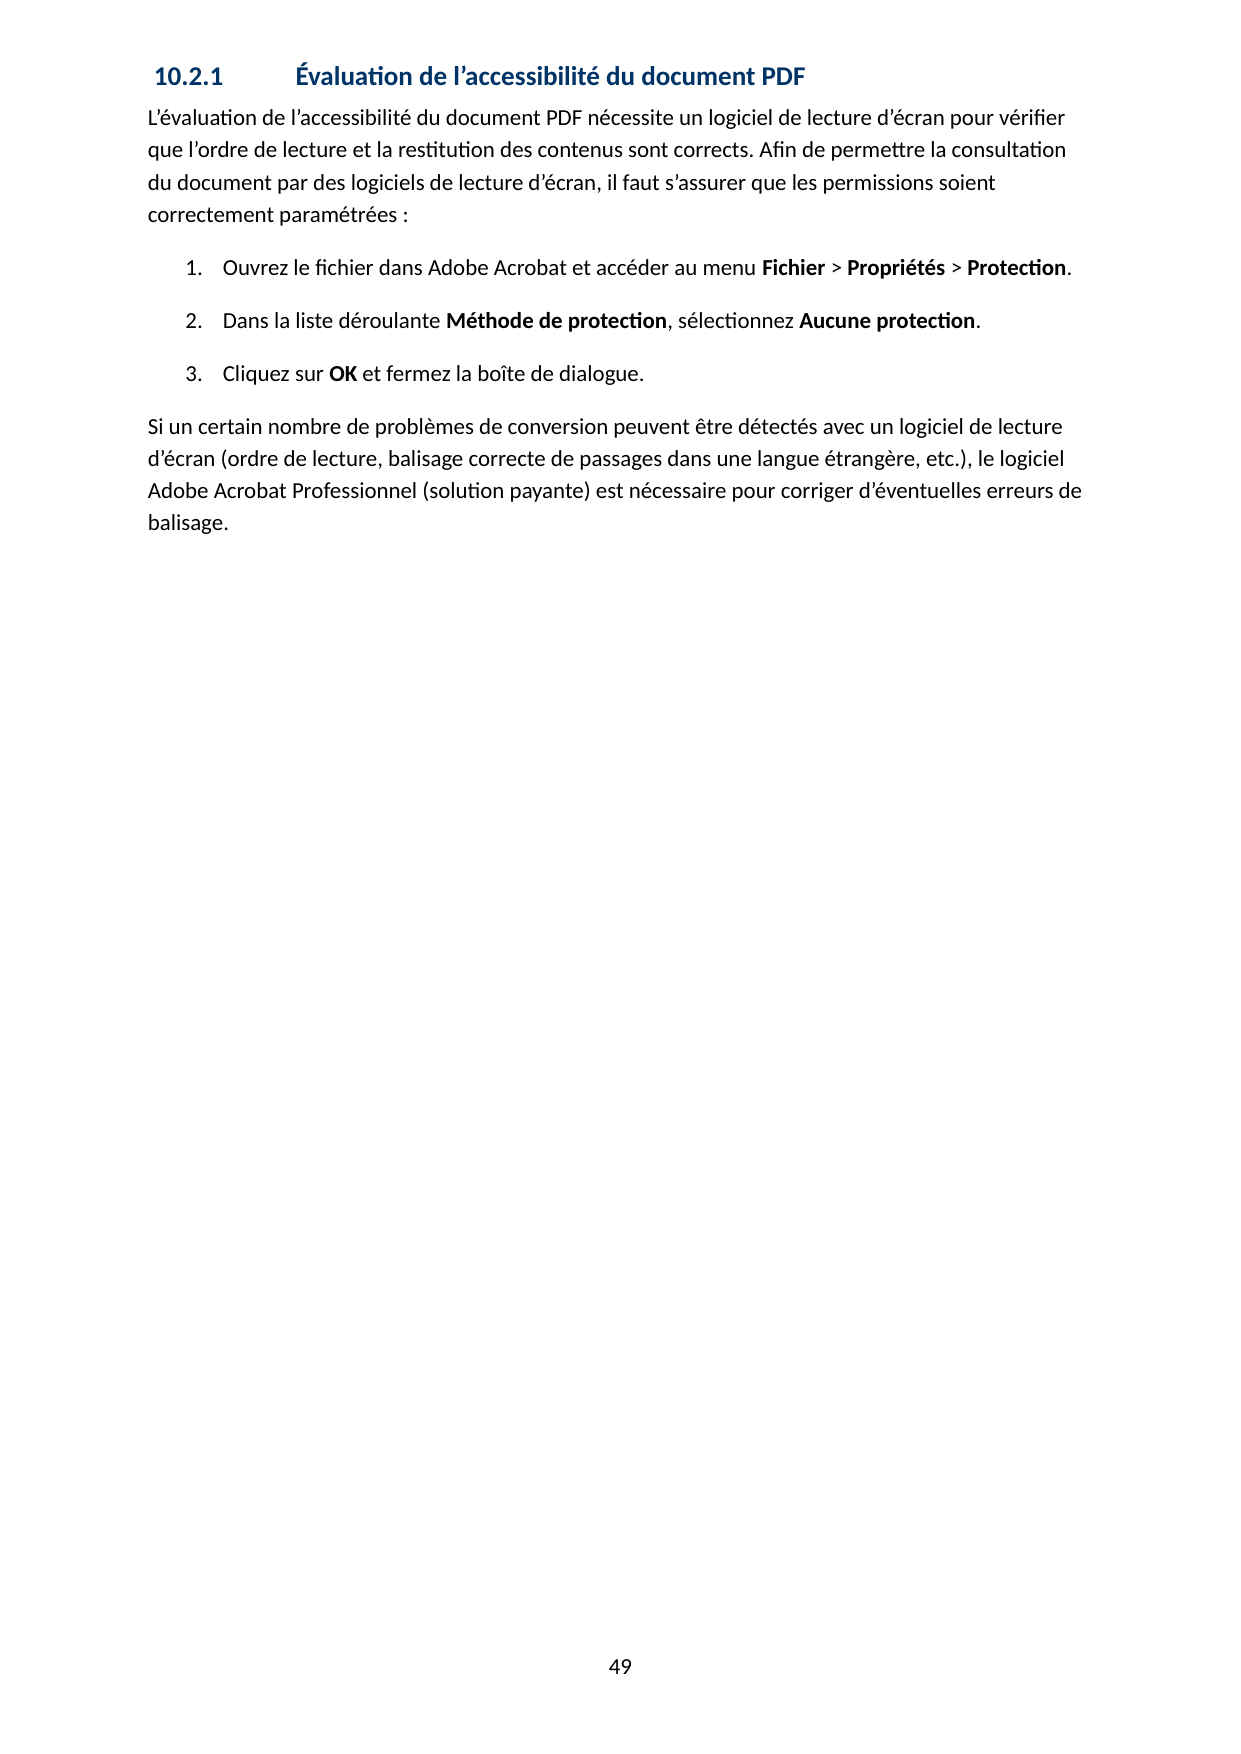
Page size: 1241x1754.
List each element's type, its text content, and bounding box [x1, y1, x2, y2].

list Cliquez sur OK et fermez la boîte de dialogue. [185, 359, 1093, 387]
list Dans la liste déroulante Méthode de protection, sélectionnez Aucune protection. [185, 306, 1093, 334]
text Si un certain nombre de problèmes de conversion peuvent être détectés avec un logiciel de lecture d’écran (ordre de lecture, balisage correcte de passages dans une langue étrangère, etc.), le logiciel Adobe Acrobat Professionnel (solution payante) est nécessaire pour corriger d’éventuelles erreurs de balisage. [148, 412, 1093, 536]
text L’évaluation de l’accessibilité du document PDF nécessite un logiciel de lecture d’écran pour vérifier que l’ordre de lecture et la restitution des contenus sont corrects. Afin de permettre la consultation du document par des logiciels de lecture d’écran, il faut s’assurer que les permissions soient correctement paramétrées : [148, 103, 1093, 228]
subtitle Évaluation de l’accessibilité du document PDF [148, 59, 1093, 92]
list Ouvrez le fichier dans Adobe Acrobat et accéder au menu Fichier > Propriétés > Protection. [185, 253, 1093, 281]
